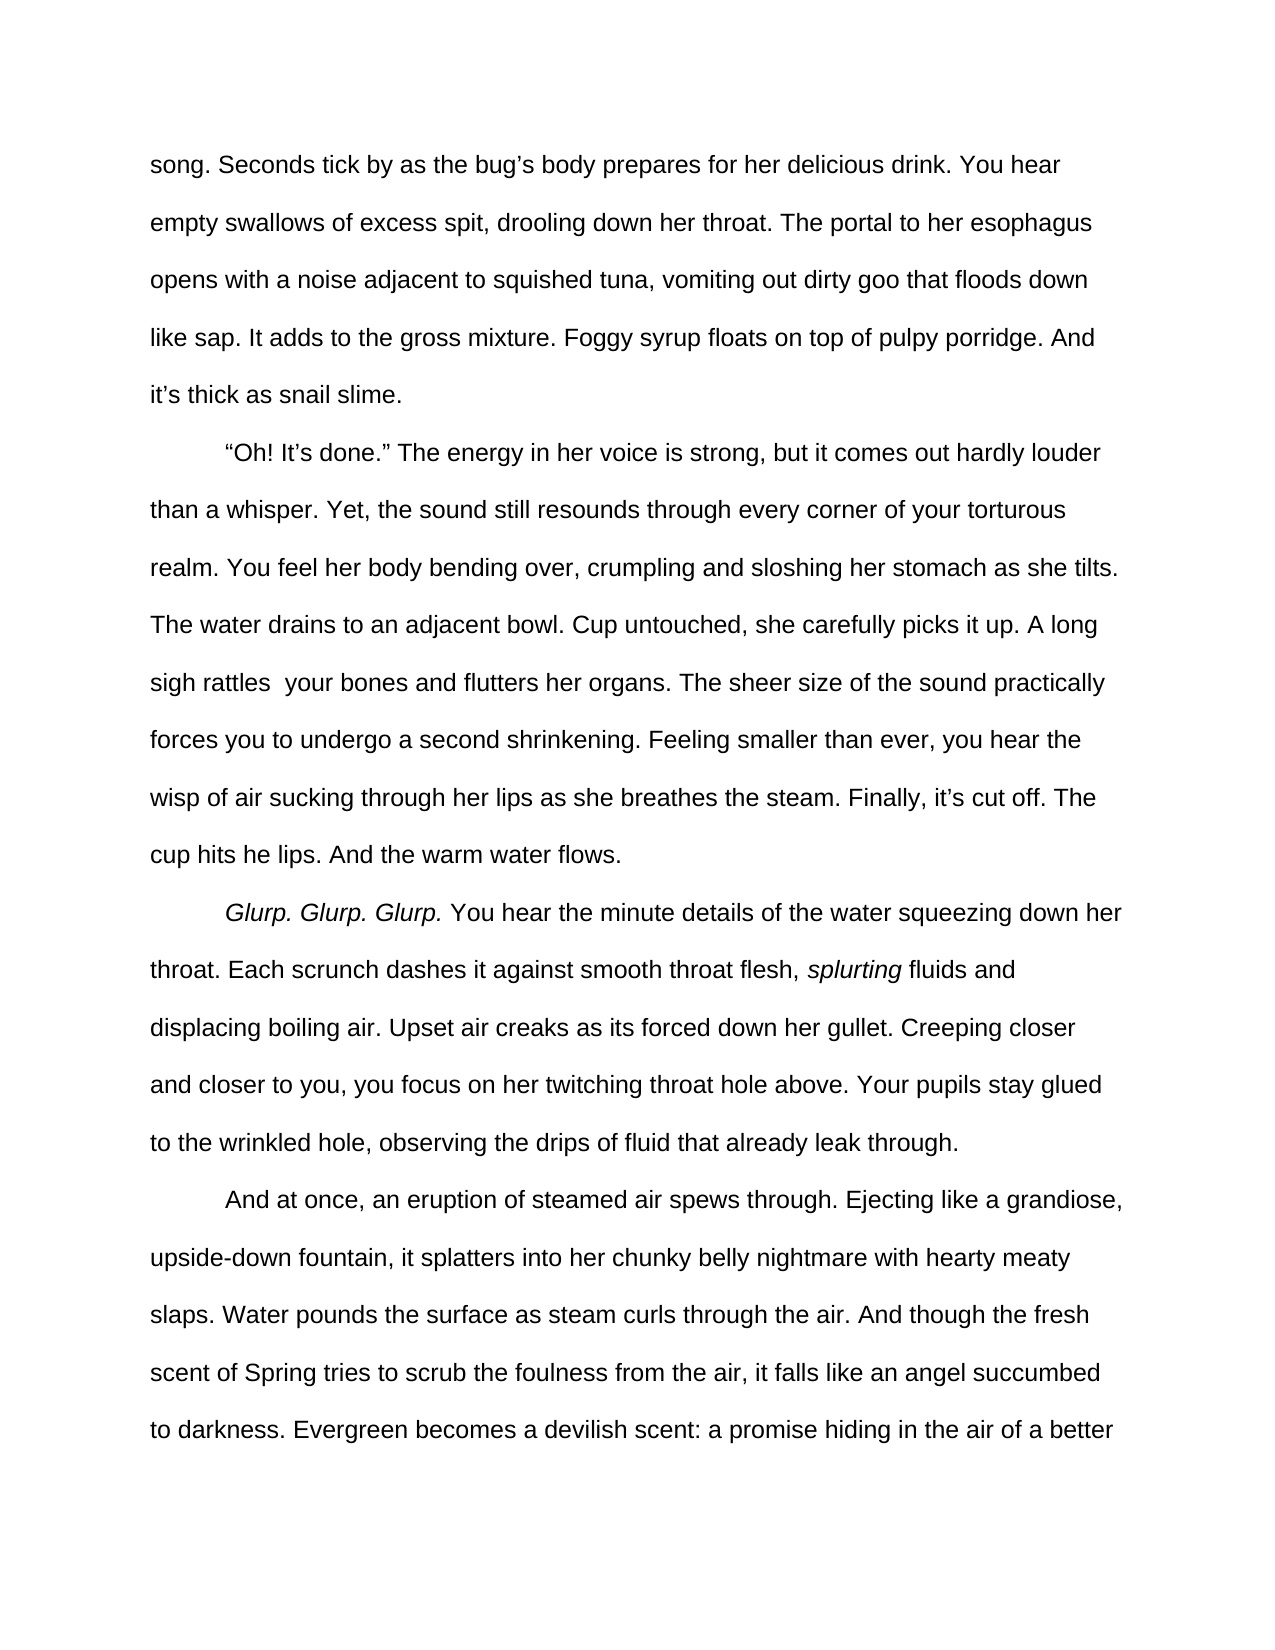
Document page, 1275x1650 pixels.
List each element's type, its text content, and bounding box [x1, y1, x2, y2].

text song. Seconds tick by as the bug’s body prepares for her delicious drink. You hear empty swallows of excess spit, drooling down her throat. The portal to her esophagus opens with a noise adjacent to squished tuna, vomiting out dirty goo that floods down like sap. It adds to the gross mixture. Foggy syrup floats on top of pulpy porridge. And it’s thick as snail slime. [150, 150, 1125, 409]
text Glurp. Glurp. Glurp. You hear the minute details of the water squeezing down her throat. Each scrunch dashes it against smooth throat flesh, splurting fluids and displacing boiling air. Upset air creaks as its forced down her gullet. Creeping closer and closer to you, you focus on her twitching throat hole above. Your pupils stay glued to the wrinkled hole, observing the drips of fluid that already leak through. [150, 897, 1125, 1156]
text “Oh! It’s done.” The energy in her voice is strong, but it comes out hardly louder than a whisper. Yet, the sound still resounds through every corner of your torturous realm. You feel her body bending over, crumpling and sloshing her stomach as she tilts. The water drains to an adjacent bowl. Cup untouched, she carefully picks it up. A long sigh rattles your bones and flutters her organs. The sheer size of the sound practically forces you to undergo a second shrinkening. Feeling smaller than ever, you hear the wisp of air sucking through her lips as she breathes the steam. Finally, it’s cut off. The cup hits he lips. And the warm water flows. [150, 437, 1125, 869]
text And at once, an eruption of steamed air spews through. Ejecting like a grandiose, upside-down fountain, it splatters into her chunky belly nightmare with hearty meaty slaps. Water pounds the surface as steam curls through the air. And though the fresh scent of Spring tries to scrub the foulness from the air, it falls like an angel succumbed to darkness. Evergreen becomes a devilish scent: a promise hiding in the air of a better [150, 1185, 1125, 1444]
